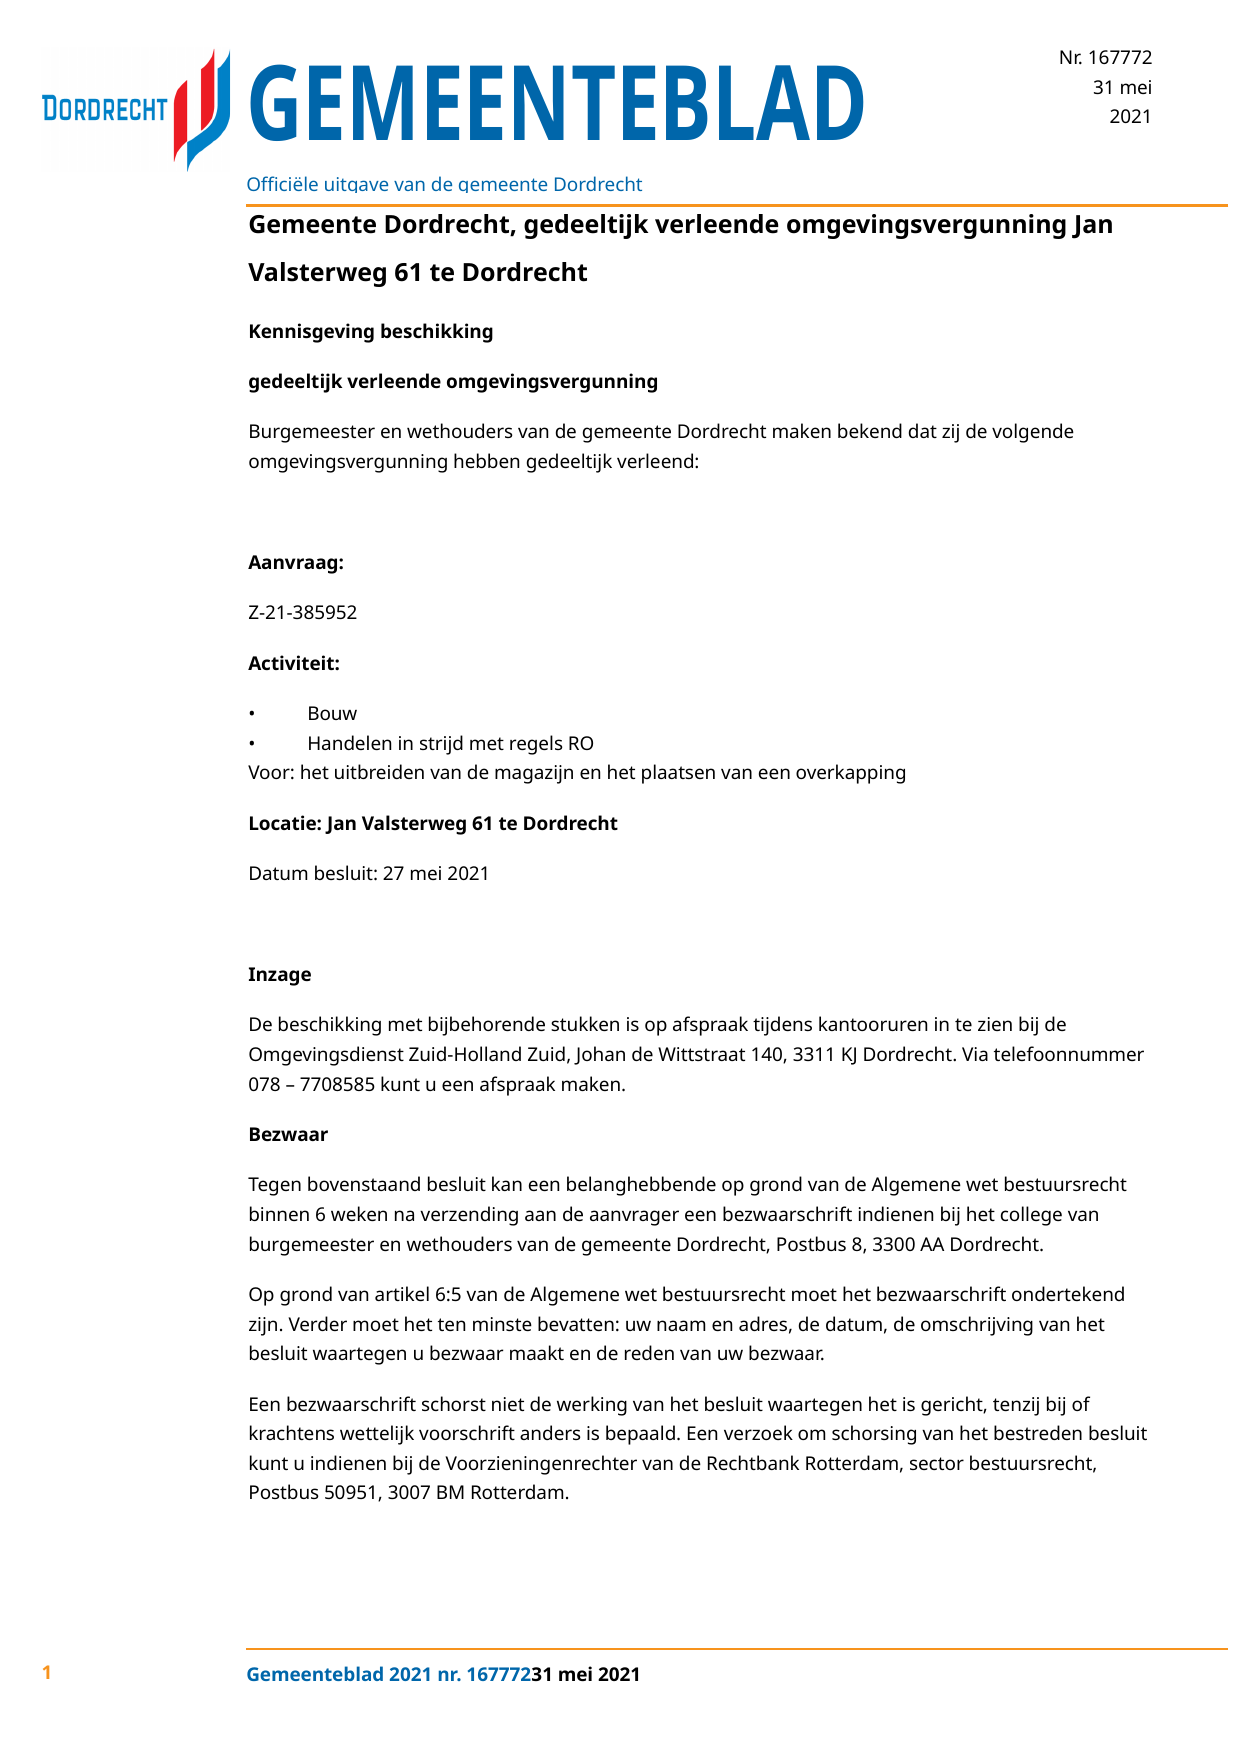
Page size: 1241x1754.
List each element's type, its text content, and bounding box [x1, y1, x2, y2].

text Bezwaar [248, 1121, 1152, 1147]
text Inzage [248, 961, 1152, 987]
text Tegen bovenstaand besluit kan een belanghebbende op grond van de Algemene wet bestuursrecht binnen 6 weken na verzending aan de aanvrager een bezwaarschrift indienen bij het college van burgemeester en wethouders van de gemeente Dordrecht, Postbus 8, 3300 AA Dordrecht. [248, 1172, 1152, 1257]
text Kennisgeving beschikking [248, 318, 1152, 344]
list Handelen in strijd met regels RO [248, 730, 1152, 756]
text Z-21-385952 [248, 599, 1152, 625]
text De beschikking met bijbehorende stukken is op afspraak tijdens kantooruren in te zien bij de Omgevingsdienst Zuid-Holland Zuid, Johan de Wittstraat 140, 3311 KJ Dordrecht. Via telefoonnummer 078 – 7708585 kunt u een afspraak maken. [248, 1012, 1152, 1097]
text Datum besluit: 27 mei 2021 [248, 860, 1152, 886]
text Op grond van artikel 6:5 van de Algemene wet bestuursrecht moet het bezwaarschrift ondertekend zijn. Verder moet het ten minste bevatten: uw naam en adres, de datum, de omschrijving van het besluit waartegen u bezwaar maakt en de reden van uw bezwaar. [248, 1281, 1152, 1366]
text gedeeltijk verleende omgevingsvergunning [248, 368, 1152, 394]
picture [41, 47, 231, 172]
text Activiteit: [248, 650, 1152, 676]
text Locatie: Jan Valsterweg 61 te Dordrecht [248, 810, 1152, 836]
text Aanvraag: [248, 549, 1152, 575]
text Een bezwaarschrift schorst niet de werking van het besluit waartegen het is gericht, tenzij bij of krachtens wettelijk voorschrift anders is bepaald. Een verzoek om schorsing van het bestreden besluit kunt u indienen bij de Voorzieningenrechter van de Rechtbank Rotterdam, sector bestuursrecht, Postbus 50951, 3007 BM Rotterdam. [248, 1391, 1152, 1505]
list Bouw [248, 700, 1152, 726]
text Gemeente Dordrecht, gedeeltijk verleende omgevingsvergunning Jan Valsterweg 61 te Dordrecht [248, 207, 1152, 288]
text Voor: het uitbreiden van de magazijn en het plaatsen van een overkapping [248, 759, 1152, 785]
text Burgemeester en wethouders van de gemeente Dordrecht maken bekend dat zij de volgende omgevingsvergunning hebben gedeeltijk verleend: [248, 419, 1152, 474]
